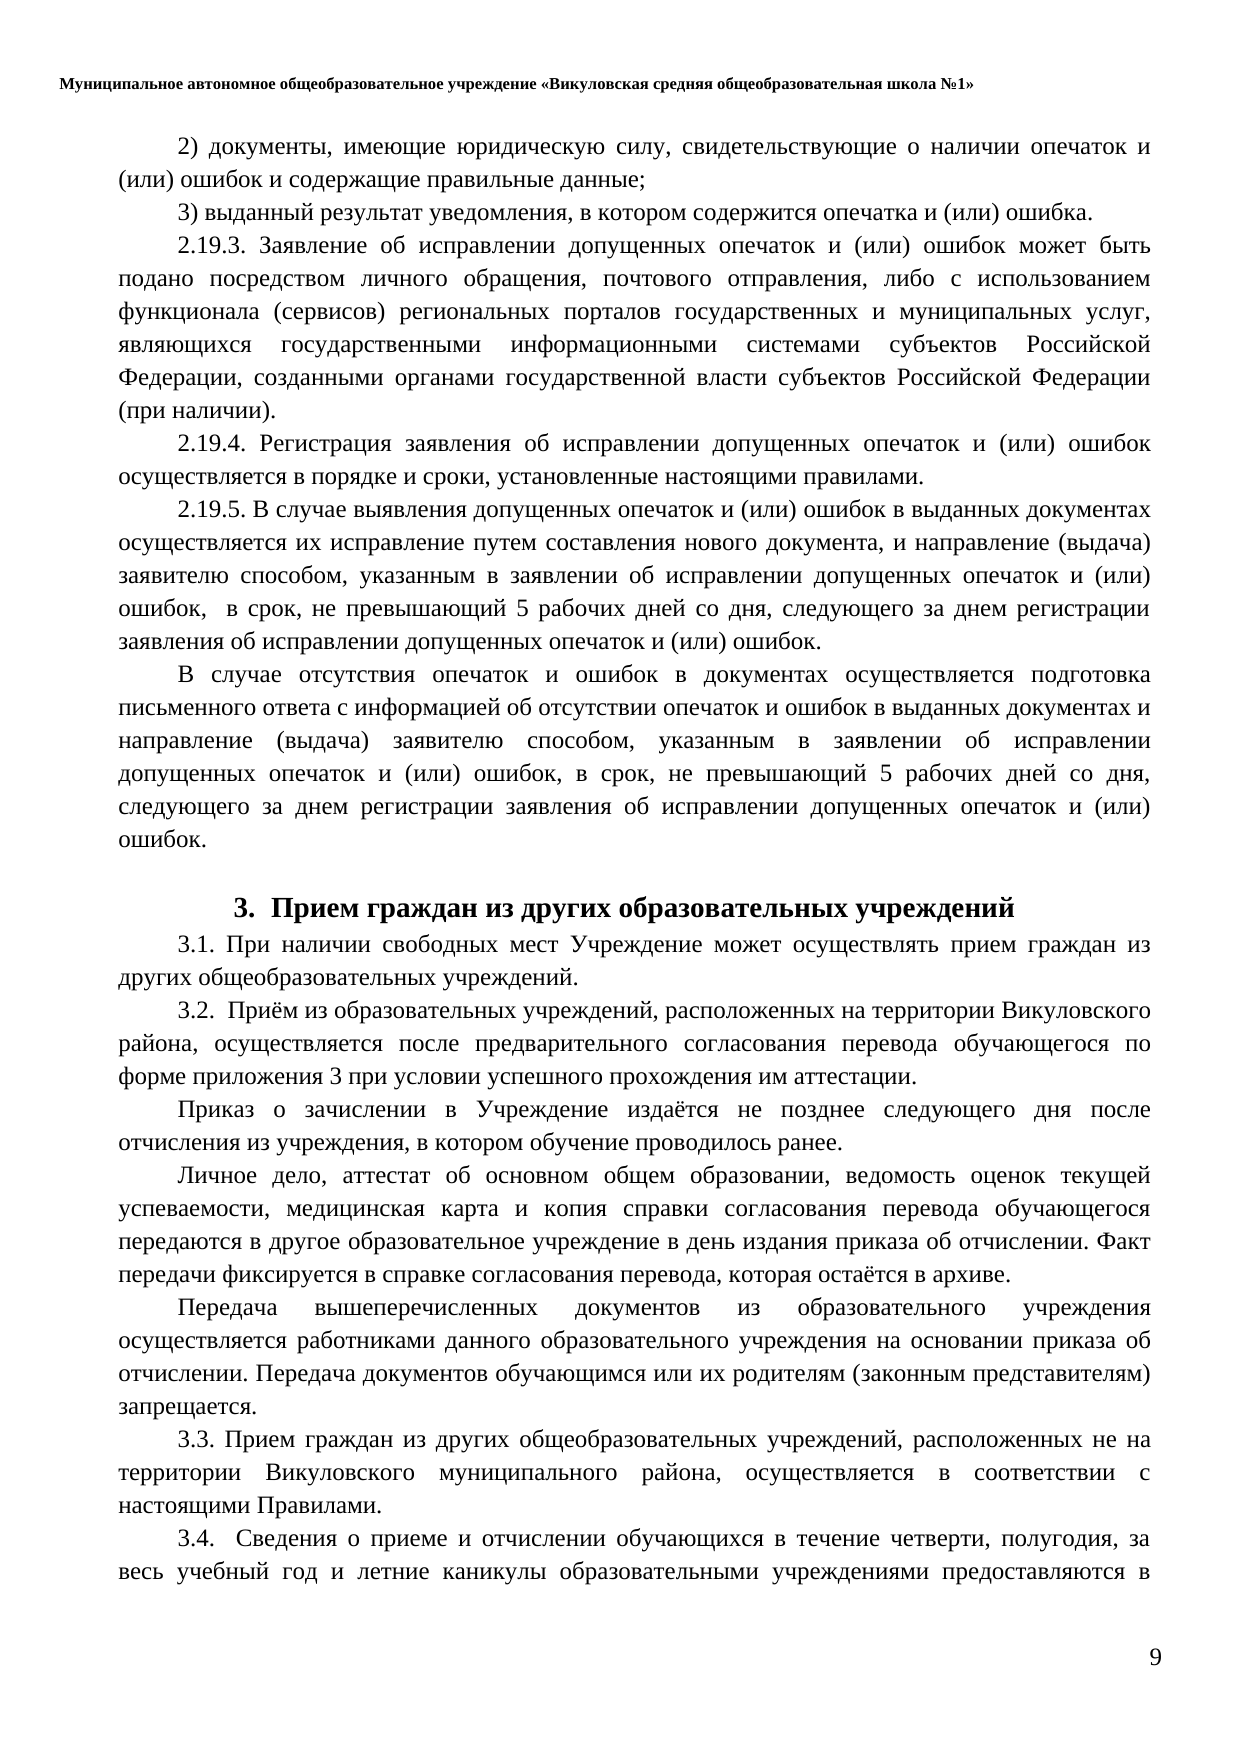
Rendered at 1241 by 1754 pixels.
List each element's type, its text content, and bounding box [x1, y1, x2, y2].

text 2.19.4. Регистрация заявления об исправлении допущенных опечаток и (или) ошибок осуществляется в порядке и сроки, установленные настоящими правилами. [118, 428, 1152, 490]
text В случае отсутствия опечаток и ошибок в документах осуществляется подготовка письменного ответа с информацией об отсутствии опечаток и ошибок в выданных документах и направление (выдача) заявителю способом, указанным в заявлении об исправлении допущенных опечаток и (или) ошибок, в срок, не превышающий 5 рабочих дней со дня, следующего за днем регистрации заявления об исправлении допущенных опечаток и (или) ошибок. [118, 659, 1152, 853]
text Приказ о зачислении в Учреждение издаётся не позднее следующего дня после отчисления из учреждения, в котором обучение проводилось ранее. [118, 1094, 1152, 1156]
text 2.19.5. В случае выявления допущенных опечаток и (или) ошибок в выданных документах осуществляется их исправление путем составления нового документа, и направление (выдача) заявителю способом, указанным в заявлении об исправлении допущенных опечаток и (или) ошибок, в срок, не превышающий 5 рабочих дней со дня, следующего за днем регистрации заявления об исправлении допущенных опечаток и (или) ошибок. [118, 494, 1152, 655]
text 3.1. При наличии свободных мест Учреждение может осуществлять прием граждан из других общеобразовательных учреждений. [118, 929, 1152, 991]
text 2) документы, имеющие юридическую силу, свидетельствующие о наличии опечаток и (или) ошибок и содержащие правильные данные; [118, 131, 1152, 193]
text 2.19.3. Заявление об исправлении допущенных опечаток и (или) ошибок может быть подано посредством личного обращения, почтового отправления, либо с использованием функционала (сервисов) региональных порталов государственных и муниципальных услуг, являющихся государственными информационными системами субъектов Российской Федерации, созданными органами государственной власти субъектов Российской Федерации (при наличии). [118, 230, 1152, 424]
text Передача вышеперечисленных документов из образовательного учреждения осуществляется работниками данного образовательного учреждения на основании приказа об отчислении. Передача документов обучающимся или их родителям (законным представителям) запрещается. [118, 1292, 1152, 1420]
text 3.4. Сведения о приеме и отчислении обучающихся в течение четверти, полугодия, за весь учебный год и летние каникулы образовательными учреждениями предоставляются в [118, 1523, 1152, 1585]
text 3.3. Прием граждан из других общеобразовательных учреждений, расположенных не на территории Викуловского муниципального района, осуществляется в соответствии с настоящими Правилами. [118, 1424, 1152, 1519]
text 3) выданный результат уведомления, в котором содержится опечатка и (или) ошибка. [118, 197, 1152, 226]
text 3.2. Приём из образовательных учреждений, расположенных на территории Викуловского района, осуществляется после предварительного согласования перевода обучающегося по форме приложения 3 при условии успешного прохождения им аттестации. [118, 995, 1152, 1090]
list Прием граждан из других образовательных учреждений [97, 891, 1152, 924]
text Личное дело, аттестат об основном общем образовании, ведомость оценок текущей успеваемости, медицинская карта и копия справки согласования перевода обучающегося передаются в другое образовательное учреждение в день издания приказа об отчислении. Факт передачи фиксируется в справке согласования перевода, которая остаётся в архиве. [118, 1160, 1152, 1288]
